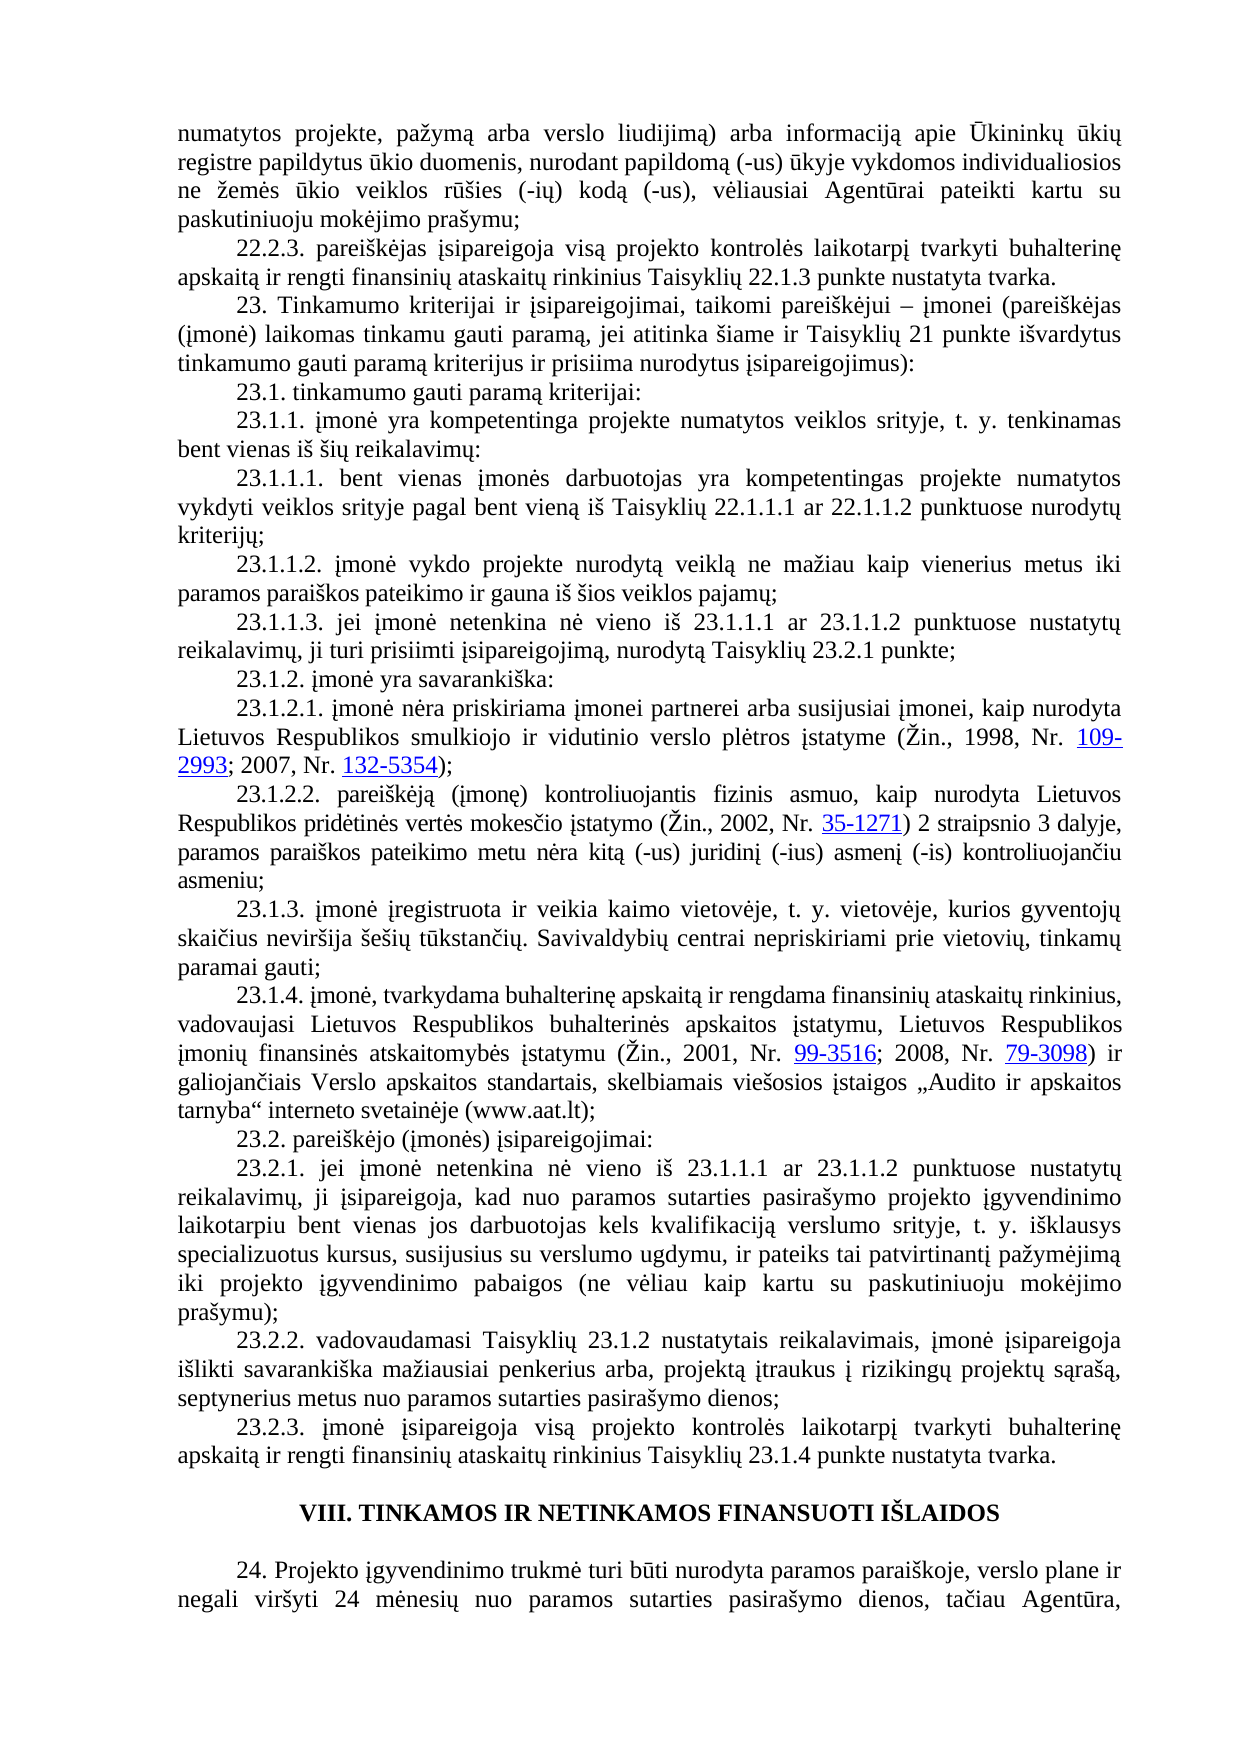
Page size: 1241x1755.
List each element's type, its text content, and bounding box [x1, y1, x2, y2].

text 23.1.1. įmonė yra kompetentinga projekte numatytos veiklos srityje, t. y. tenkinamas bent vienas iš šių reikalavimų: [177, 406, 1122, 463]
text VIII. TINKAMOS IR NETINKAMOS FINANSUOTI IŠLAIDOS [177, 1498, 1122, 1527]
text 24. Projekto įgyvendinimo trukmė turi būti nurodyta paramos paraiškoje, verslo plane ir negali viršyti 24 mėnesių nuo paramos sutarties pasirašymo dienos, tačiau Agentūra, [177, 1556, 1122, 1613]
text 23.1.1.2. įmonė vykdo projekte nurodytą veiklą ne mažiau kaip vienerius metus iki paramos paraiškos pateikimo ir gauna iš šios veiklos pajamų; [177, 549, 1122, 607]
text numatytos projekte, pažymą arba verslo liudijimą) arba informaciją apie Ūkininkų ūkių registre papildytus ūkio duomenis, nurodant papildomą (-us) ūkyje vykdomos individualiosios ne žemės ūkio veiklos rūšies (-ių) kodą (-us), vėliausiai Agentūrai pateikti kartu su paskutiniuoju mokėjimo prašymu; [177, 118, 1122, 233]
text 23.1.2.2. pareiškėją (įmonę) kontroliuojantis fizinis asmuo, kaip nurodyta Lietuvos Respublikos pridėtinės vertės mokesčio įstatymo (Žin., 2002, Nr. 35-1271) 2 straipsnio 3 dalyje, paramos paraiškos pateikimo metu nėra kitą (-us) juridinį (-ius) asmenį (-is) kontroliuojančiu asmeniu; [177, 779, 1122, 894]
text 23.1.1.1. bent vienas įmonės darbuotojas yra kompetentingas projekte numatytos vykdyti veiklos srityje pagal bent vieną iš Taisyklių 22.1.1.1 ar 22.1.1.2 punktuose nurodytų kriterijų; [177, 463, 1122, 549]
text 23.2.2. vadovaudamasi Taisyklių 23.1.2 nustatytais reikalavimais, įmonė įsipareigoja išlikti savarankiška mažiausiai penkerius arba, projektą įtraukus į rizikingų projektų sąrašą, septynerius metus nuo paramos sutarties pasirašymo dienos; [177, 1326, 1122, 1412]
text 23.1.3. įmonė įregistruota ir veikia kaimo vietovėje, t. y. vietovėje, kurios gyventojų skaičius neviršija šešių tūkstančių. Savivaldybių centrai nepriskiriami prie vietovių, tinkamų paramai gauti; [177, 894, 1122, 981]
text 23.1.2.1. įmonė nėra priskiriama įmonei partnerei arba susijusiai įmonei, kaip nurodyta Lietuvos Respublikos smulkiojo ir vidutinio verslo plėtros įstatyme (Žin., 1998, Nr. 109-2993; 2007, Nr. 132-5354); [177, 693, 1122, 779]
text 23.2.3. įmonė įsipareigoja visą projekto kontrolės laikotarpį tvarkyti buhalterinę apskaitą ir rengti finansinių ataskaitų rinkinius Taisyklių 23.1.4 punkte nustatyta tvarka. [177, 1412, 1122, 1469]
text 23.1.4. įmonė, tvarkydama buhalterinę apskaitą ir rengdama finansinių ataskaitų rinkinius, vadovaujasi Lietuvos Respublikos buhalterinės apskaitos įstatymu, Lietuvos Respublikos įmonių finansinės atskaitomybės įstatymu (Žin., 2001, Nr. 99-3516; 2008, Nr. 79-3098) ir galiojančiais Verslo apskaitos standartais, skelbiamais viešosios įstaigos „Audito ir apskaitos tarnyba“ interneto svetainėje (www.aat.lt); [177, 981, 1122, 1124]
text 23.2.1. jei įmonė netenkina nė vieno iš 23.1.1.1 ar 23.1.1.2 punktuose nustatytų reikalavimų, ji įsipareigoja, kad nuo paramos sutarties pasirašymo projekto įgyvendinimo laikotarpiu bent vienas jos darbuotojas kels kvalifikaciją verslumo srityje, t. y. išklausys specializuotus kursus, susijusius su verslumo ugdymu, ir pateiks tai patvirtinantį pažymėjimą iki projekto įgyvendinimo pabaigos (ne vėliau kaip kartu su paskutiniuoju mokėjimo prašymu); [177, 1153, 1122, 1326]
text 22.2.3. pareiškėjas įsipareigoja visą projekto kontrolės laikotarpį tvarkyti buhalterinę apskaitą ir rengti finansinių ataskaitų rinkinius Taisyklių 22.1.3 punkte nustatyta tvarka. [177, 233, 1122, 291]
text 23.1. tinkamumo gauti paramą kriterijai: [177, 377, 1122, 406]
text 23.1.2. įmonė yra savarankiška: [177, 664, 1122, 693]
text 23.1.1.3. jei įmonė netenkina nė vieno iš 23.1.1.1 ar 23.1.1.2 punktuose nustatytų reikalavimų, ji turi prisiimti įsipareigojimą, nurodytą Taisyklių 23.2.1 punkte; [177, 607, 1122, 664]
text 23.2. pareiškėjo (įmonės) įsipareigojimai: [177, 1124, 1122, 1153]
text 23. Tinkamumo kriterijai ir įsipareigojimai, taikomi pareiškėjui – įmonei (pareiškėjas (įmonė) laikomas tinkamu gauti paramą, jei atitinka šiame ir Taisyklių 21 punkte išvardytus tinkamumo gauti paramą kriterijus ir prisiima nurodytus įsipareigojimus): [177, 291, 1122, 377]
